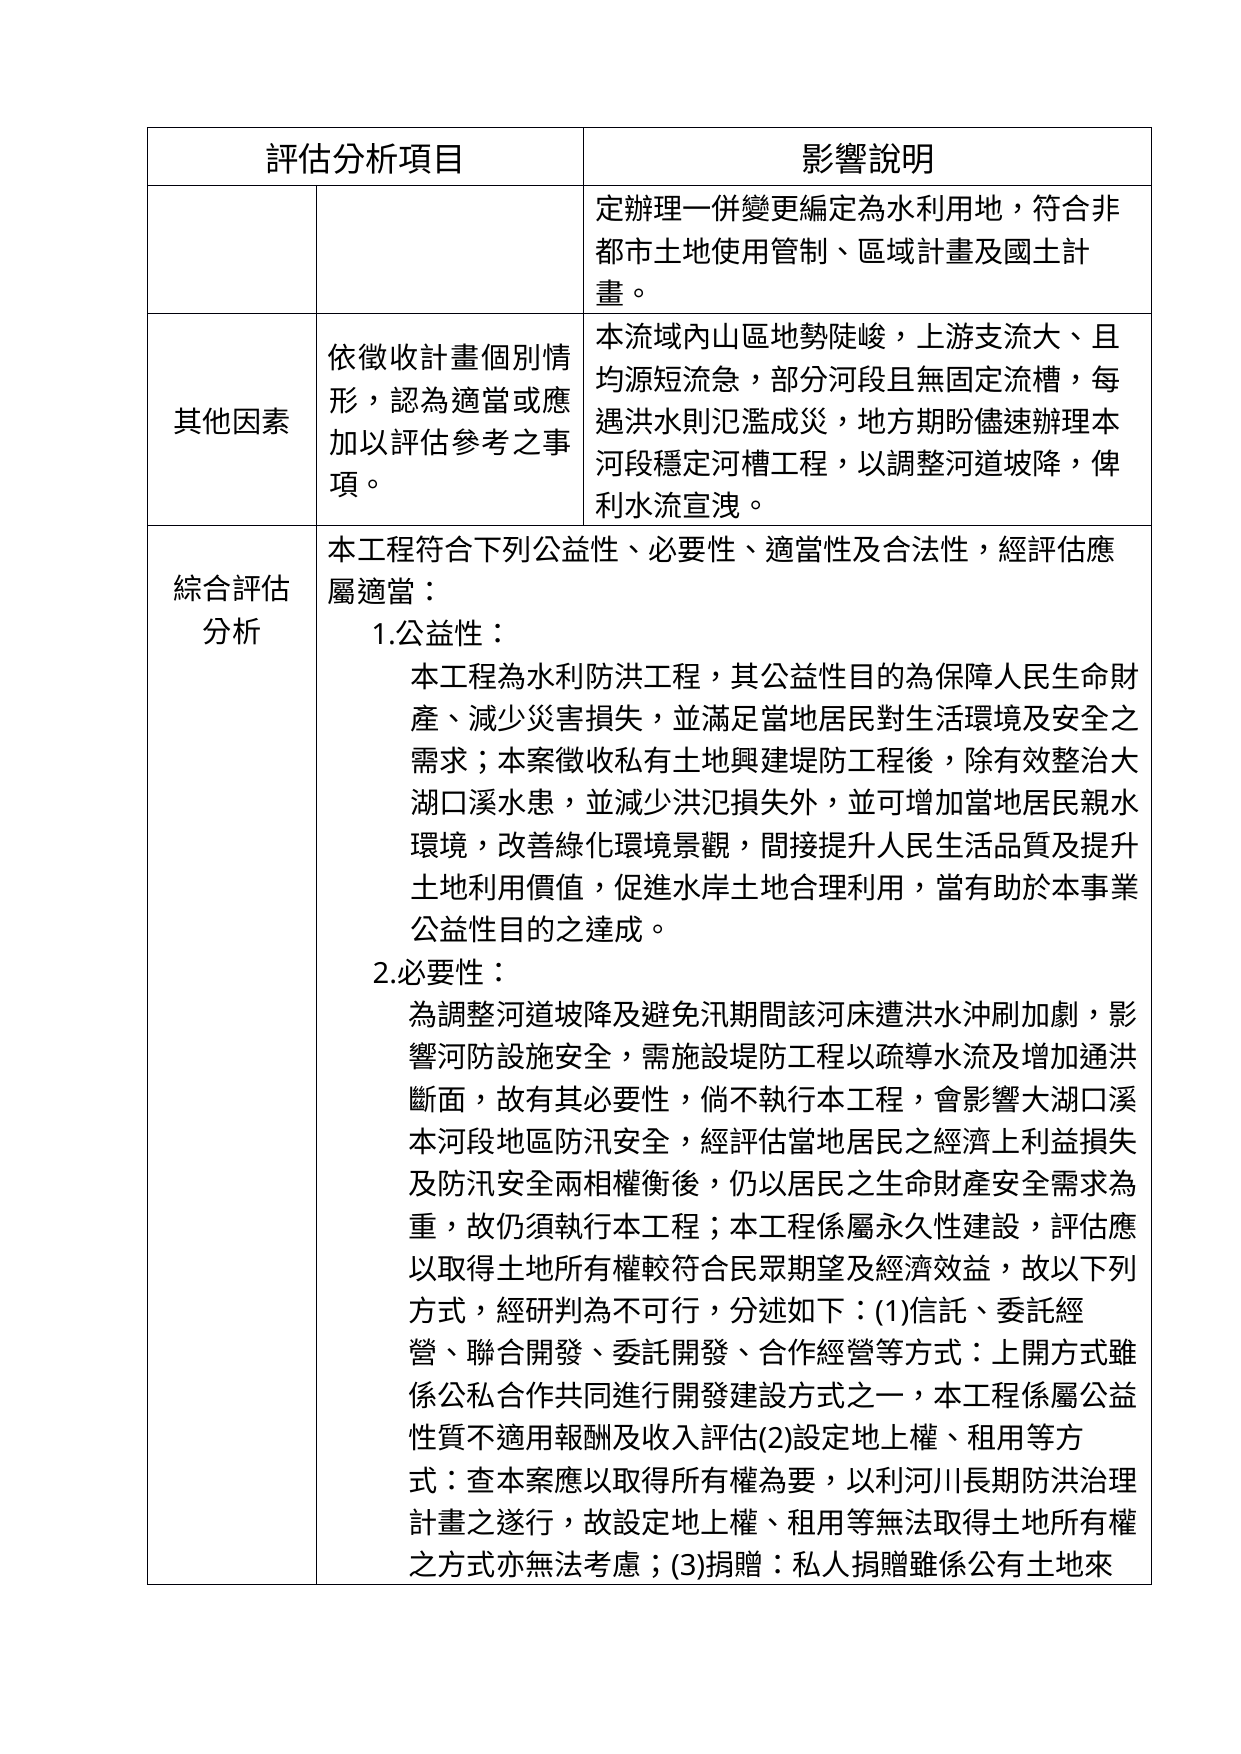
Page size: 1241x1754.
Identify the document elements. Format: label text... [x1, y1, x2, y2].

table_cell 本工程符合下列公益性、必要性、適當性及合法性，經評估應屬適當： 1.公益性： 本工程為水利防洪工程，其公益性目的為保障人民生命財產、減少災害損失，並滿足當地居民對生活環境及安全之需求；本案徵收私有土地興建堤防工程後，除有效整治大湖口溪水患，並減少洪氾損失外，並可增加當地居民親水環境，改善綠化環境景觀，間接提升人民生活品質及提升土地利用價值，促進水岸土地合理利用，當有助於本事業公益性目的之達成。 2.必要性： 為調整河道坡降及避免汛期間該河床遭洪水沖刷加劇，影響河防設施安全，需施設堤防工程以疏導水流及增加通洪斷面，故有其必要性，倘不執行本工程，會影響大湖口溪本河段地區防汛安全，經評估當地居民之經濟上利益損失及防汛安全兩相權衡後，仍以居民之生命財產安全需求為重，故仍須執行本工程；本工程係屬永久性建設，評估應以取得土地所有權較符合民眾期望及經濟效益，故以下列方式，經研判為不可行，分述如下：(1)信託、委託經營、聯合開發、委託開發、合作經營等方式：上開方式雖係公私合作共同進行開發建設方式之一，本工程係屬公益性質不適用報酬及收入評估(2)設定地上權、租用等方式：查本案應以取得所有權為要，以利河川長期防洪治理計畫之遂行，故設定地上權、租用等無法取得土地所有權之方式亦無法考慮；(3)捐贈：私人捐贈雖係公有土地來 [317, 526, 1151, 1584]
table_cell 依徵收計畫個別情形，認為適當或應加以評估參考之事項。 [317, 314, 583, 525]
table_cell 本流域內山區地勢陡峻，上游支流大、且均源短流急，部分河段且無固定流槽，每遇洪水則氾濫成災，地方期盼儘速辦理本河段穩定河槽工程，以調整河道坡降，俾利水流宣洩。 [584, 314, 1151, 525]
table_header 影響說明 [584, 128, 1151, 185]
table_cell [148, 186, 316, 313]
table_cell 定辦理一併變更編定為水利用地，符合非都市土地使用管制、區域計畫及國土計畫。 [584, 186, 1151, 313]
table_cell 其他因素 [148, 314, 316, 525]
table_cell 綜合評估分析 [148, 526, 316, 1584]
table_cell [317, 186, 583, 313]
table_header 評估分析項目 [148, 128, 583, 185]
